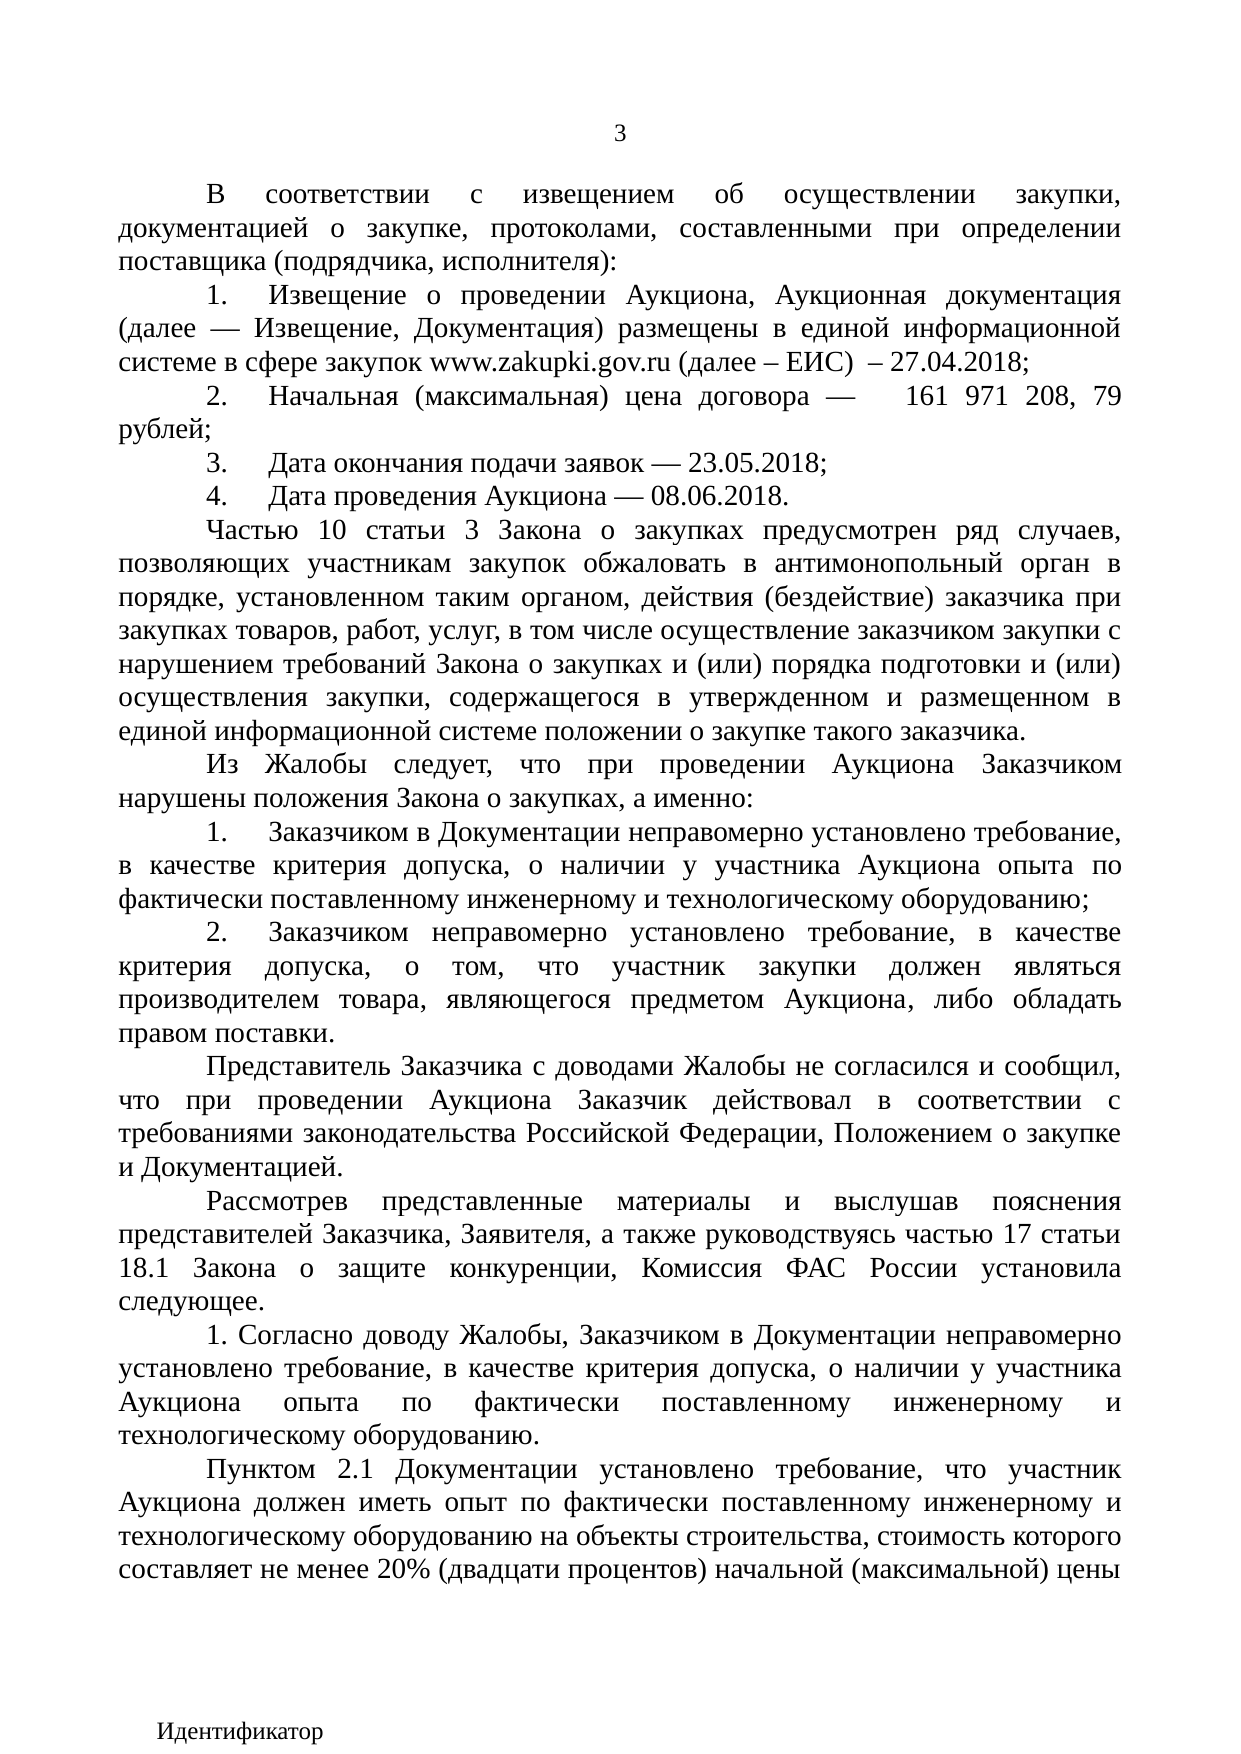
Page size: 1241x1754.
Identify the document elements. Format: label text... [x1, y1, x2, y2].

text Частью 10 статьи 3 Закона о закупках предусмотрен ряд случаев, позволяющих участникам закупок обжаловать в антимонопольный орган в порядке, установленном таким органом, действия (бездействие) заказчика при закупках товаров, работ, услуг, в том числе осуществление заказчиком закупки с нарушением требований Закона о закупках и (или) порядка подготовки и (или) осуществления закупки, содержащегося в утвержденном и размещенном в единой информационной системе положении о закупке такого заказчика. [118, 512, 1122, 747]
text Представитель Заказчика с доводами Жалобы не согласился и сообщил, что при проведении Аукциона Заказчик действовал в соответствии с требованиями законодательства Российской Федерации, Положением о закупке и Документацией. [118, 1048, 1122, 1183]
list Дата проведения Аукциона — 08.06.2018. [118, 478, 1122, 512]
text Пунктом 2.1 Документации установлено требование, что участник Аукциона должен иметь опыт по фактически поставленному инженерному и технологическому оборудованию на объекты строительства, стоимость которого составляет не менее 20% (двадцати процентов) начальной (максимальной) цены [118, 1451, 1122, 1585]
text Рассмотрев представленные материалы и выслушав пояснения представителей Заказчика, Заявителя, а также руководствуясь частью 17 статьи 18.1 Закона о защите конкуренции, Комиссия ФАС России установила следующее. [118, 1183, 1122, 1317]
text В соответствии с извещением об осуществлении закупки, документацией о закупке, протоколами, составленными при определении поставщика (подрядчика, исполнителя): [118, 176, 1122, 277]
text Из Жалобы следует, что при проведении Аукциона Заказчиком нарушены положения Закона о закупках, а именно: [118, 747, 1122, 814]
list Дата окончания подачи заявок — 23.05.2018; [118, 445, 1122, 478]
list Заказчиком в Документации неправомерно установлено требование, в качестве критерия допуска, о наличии у участника Аукциона опыта по фактически поставленному инженерному и технологическому оборудованию; [118, 814, 1122, 914]
list Заказчиком неправомерно установлено требование, в качестве критерия допуска, о том, что участник закупки должен являться производителем товара, являющегося предметом Аукциона, либо обладать правом поставки. [118, 914, 1122, 1048]
list Начальная (максимальная) цена договора — 161 971 208, 79 рублей; [118, 378, 1122, 445]
text 1. Согласно доводу Жалобы, Заказчиком в Документации неправомерно установлено требование, в качестве критерия допуска, о наличии у участника Аукциона опыта по фактически поставленному инженерному и технологическому оборудованию. [118, 1317, 1122, 1451]
list Извещение о проведении Аукциона, Аукционная документация (далее — Извещение, Документация) размещены в единой информационной системе в сфере закупок www.zakupki.gov.ru (далее – ЕИС) – 27.04.2018; [118, 277, 1122, 378]
